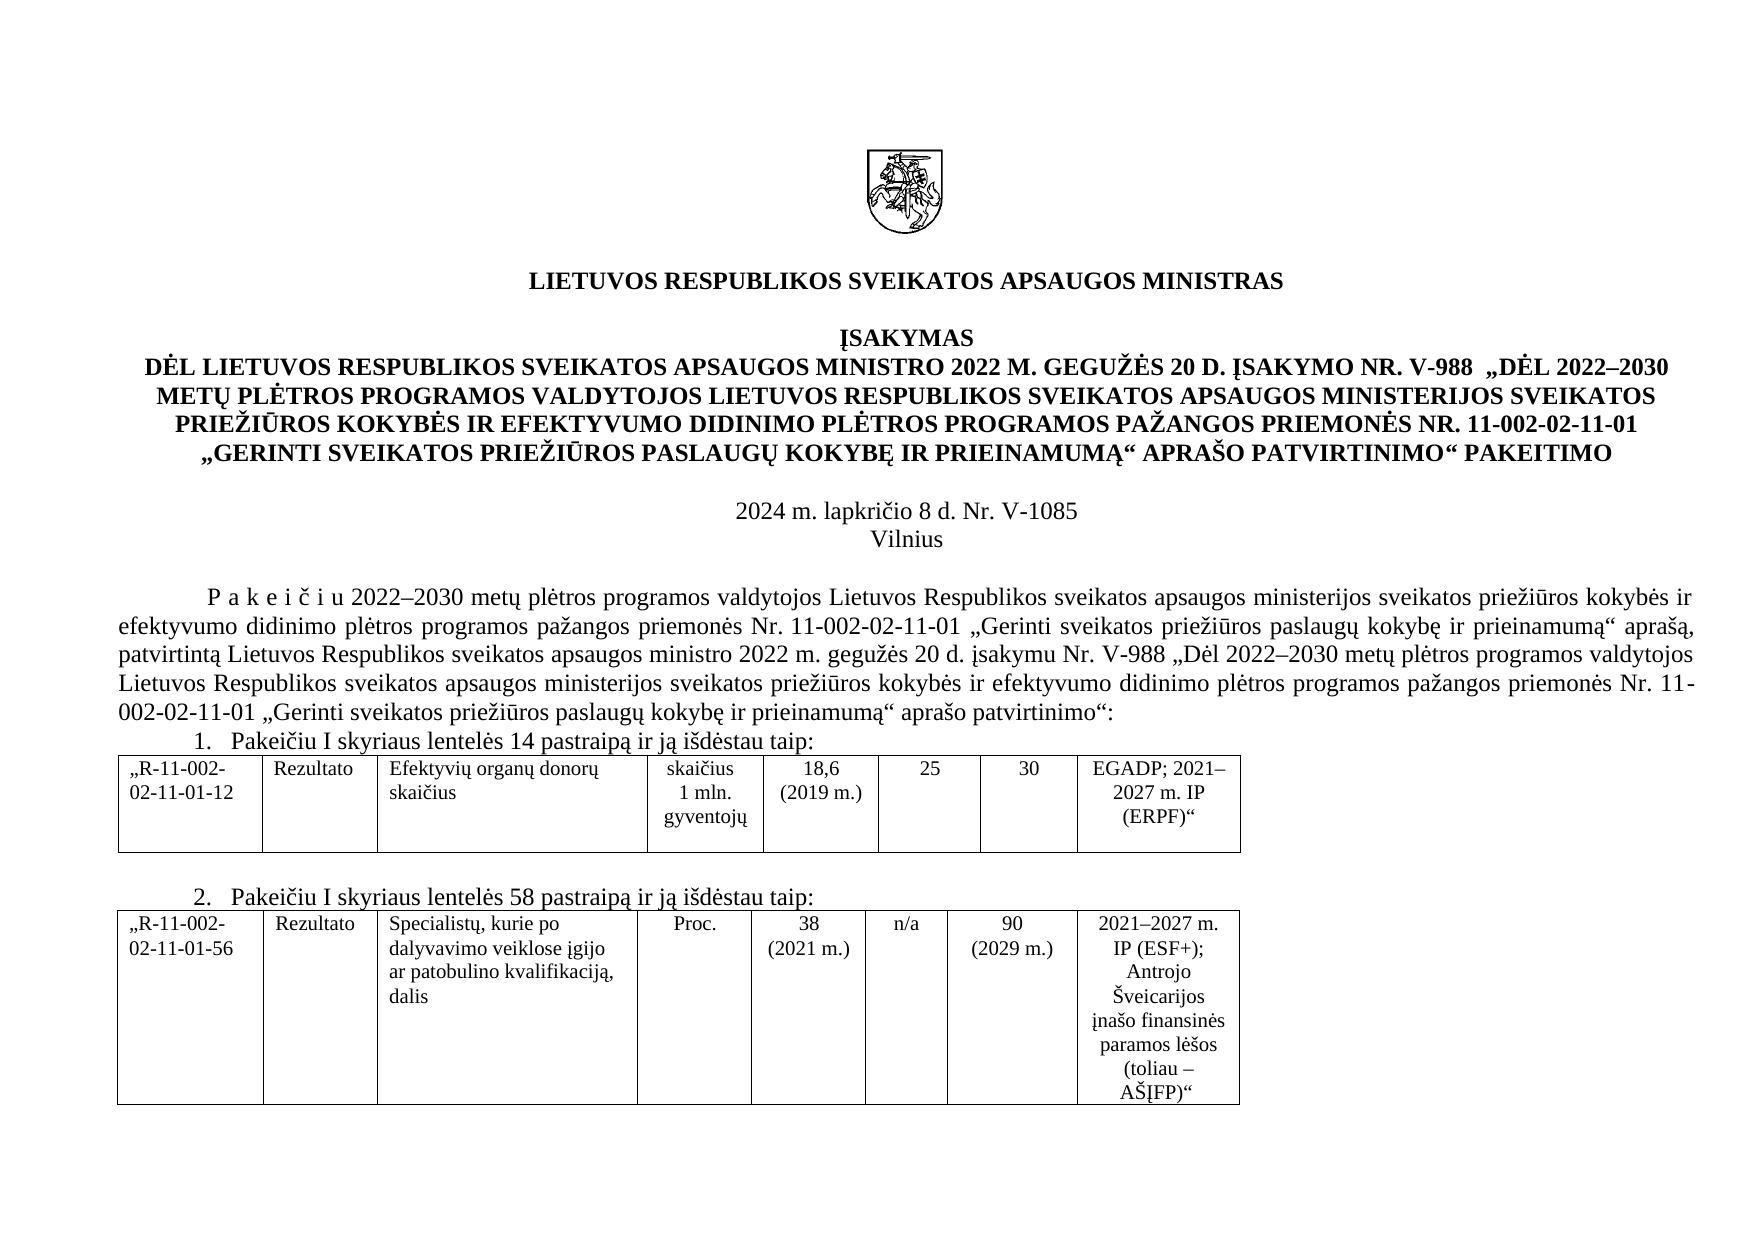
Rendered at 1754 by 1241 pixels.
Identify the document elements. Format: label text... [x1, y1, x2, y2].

table_header 90 (2029 m.) [948, 911, 1077, 1104]
table_header Efektyvių organų donorų skaičius [378, 756, 647, 852]
table_header 18,6 (2019 m.) [764, 756, 878, 852]
text 2024 m. lapkričio 8 d. Nr. V-1085 [118, 496, 1695, 524]
table_header Rezultato [264, 911, 377, 1104]
table_header 25 [879, 756, 980, 852]
table_header EGADP; 2021–2027 m. IP (ERPF)“ [1078, 756, 1240, 852]
table_header 38 (2021 m.) [752, 911, 865, 1104]
text DĖL LIETUVOS RESPUBLIKOS SVEIKATOS APSAUGOS MINISTRO 2022 M. GEGUŽĖS 20 D. ĮSAKYMO NR. V-988 „DĖL 2022–2030 METŲ PLĖTROS PROGRAMOS VALDYTOJOS LIETUVOS RESPUBLIKOS SVEIKATOS APSAUGOS MINISTERIJOS SVEIKATOS PRIEŽIŪROS KOKYBĖS IR EFEKTYVUMO DIDINIMO PLĖTROS PROGRAMOS PAŽANGOS PRIEMONĖS NR. 11-002-02-11-01 „GERINTI SVEIKATOS PRIEŽIŪROS PASLAUGŲ KOKYBĘ IR PRIEINAMUMĄ“ APRAŠO patvirtinimo“ PAKEITIMO [118, 352, 1695, 467]
table_header Specialistų, kurie po dalyvavimo veiklose įgijo ar patobulino kvalifikaciją, dalis [378, 911, 637, 1104]
text 2. Pakeičiu I skyriaus lentelės 58 pastraipą ir ją išdėstau taip: [193, 882, 1695, 910]
table_header skaičius 1 mln. gyventojų [648, 756, 763, 852]
table_header 30 [981, 756, 1077, 852]
text LIETUVOS RESPUBLIKOS SVEIKATOS APSAUGOS MINISTRAS [118, 266, 1695, 294]
text P a k e i č i u 2022–2030 metų plėtros programos valdytojos Lietuvos Respublikos sveikatos apsaugos ministerijos sveikatos priežiūros kokybės ir efektyvumo didinimo plėtros programos pažangos priemonės Nr. 11-002-02-11-01 „Gerinti sveikatos priežiūros paslaugų kokybę ir prieinamumą“ aprašą, patvirtintą Lietuvos Respublikos sveikatos apsaugos ministro 2022 m. gegužės 20 d. įsakymu Nr. V-988 „Dėl 2022–2030 metų plėtros programos valdytojos Lietuvos Respublikos sveikatos apsaugos ministerijos sveikatos priežiūros kokybės ir efektyvumo didinimo plėtros programos pažangos priemonės Nr. 11-002-02-11-01 „Gerinti sveikatos priežiūros paslaugų kokybę ir prieinamumą“ aprašo patvirtinimo“: [118, 582, 1695, 726]
table_header 2021–2027 m. IP (ESF+); Antrojo Šveicarijos įnašo finansinės paramos lėšos (toliau – AŠĮFP)“ [1078, 911, 1239, 1104]
table_header „R-11-002-02-11-01-12 [119, 756, 262, 852]
table_header Rezultato [263, 756, 377, 852]
text Vilnius [118, 524, 1695, 553]
text ĮSAKYMAS [118, 323, 1695, 352]
table_header „R-11-002-02-11-01-56 [118, 911, 263, 1104]
table_header n/a [866, 911, 947, 1104]
text 1. Pakeičiu I skyriaus lentelės 14 pastraipą ir ją išdėstau taip: [193, 726, 1695, 754]
table_header Proc. [638, 911, 751, 1104]
